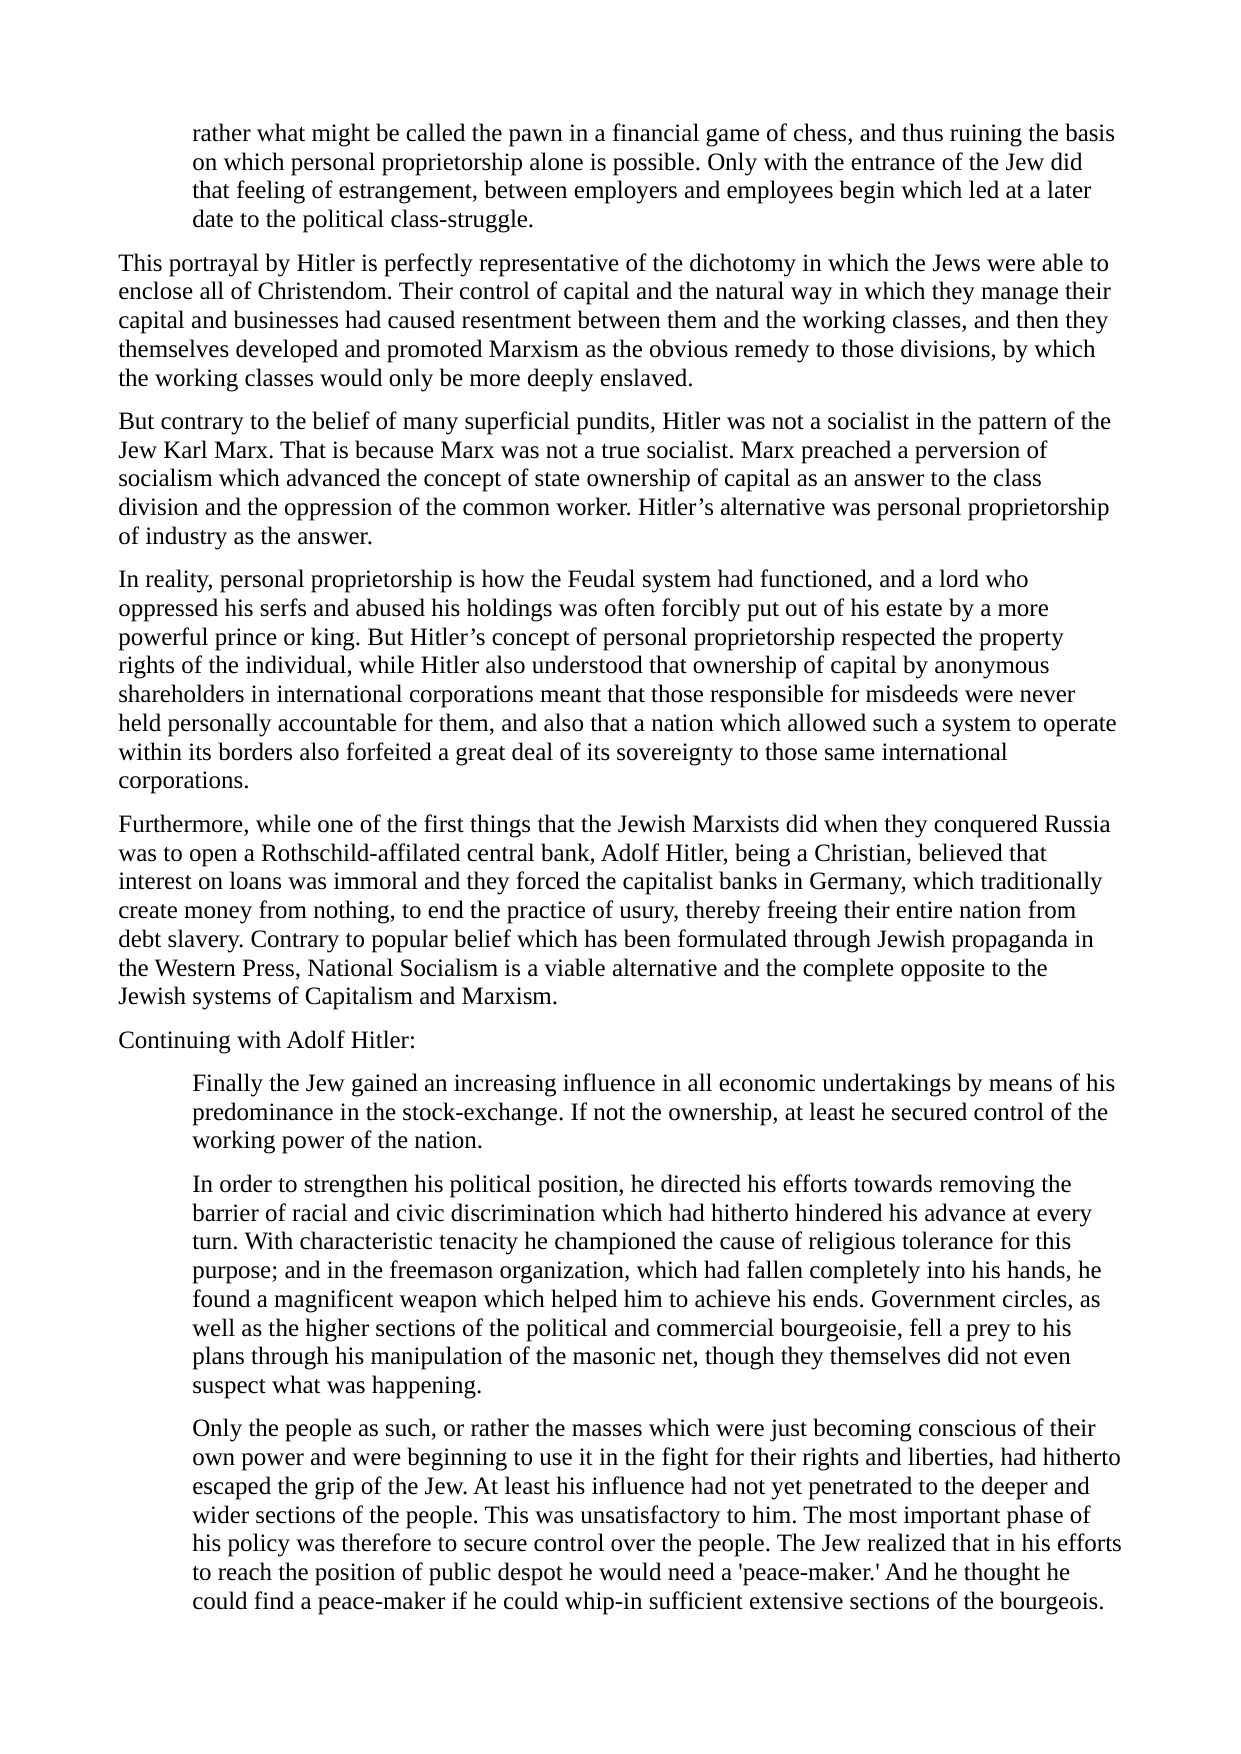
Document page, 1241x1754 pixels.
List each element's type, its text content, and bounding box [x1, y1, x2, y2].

text But contrary to the belief of many superficial pundits, Hitler was not a socialist in the pattern of the Jew Karl Marx. That is because Marx was not a true socialist. Marx preached a perversion of socialism which advanced the concept of state ownership of capital as an answer to the class division and the oppression of the common worker. Hitler’s alternative was personal proprietorship of industry as the answer. [118, 406, 1122, 550]
text In reality, personal proprietorship is how the Feudal system had functioned, and a lord who oppressed his serfs and abused his holdings was often forcibly put out of his estate by a more powerful prince or king. But Hitler’s concept of personal proprietorship respected the property rights of the individual, while Hitler also understood that ownership of capital by anonymous shareholders in international corporations meant that those responsible for misdeeds were never held personally accountable for them, and also that a nation which allowed such a system to operate within its borders also forfeited a great deal of its sovereignty to those same international corporations. [118, 564, 1122, 794]
text Only the people as such, or rather the masses which were just becoming conscious of their own power and were beginning to use it in the fight for their rights and liberties, had hitherto escaped the grip of the Jew. At least his influence had not yet penetrated to the deeper and wider sections of the people. This was unsatisfactory to him. The most important phase of his policy was therefore to secure control over the people. The Jew realized that in his efforts to reach the position of public despot he would need a 'peace-maker.' And he thought he could find a peace-maker if he could whip-in sufficient extensive sections of the bourgeois. [192, 1413, 1122, 1615]
text In order to strengthen his political position, he directed his efforts towards removing the barrier of racial and civic discrimination which had hitherto hindered his advance at every turn. With characteristic tenacity he championed the cause of religious tolerance for this purpose; and in the freemason organization, which had fallen completely into his hands, he found a magnificent weapon which helped him to achieve his ends. Government circles, as well as the higher sections of the political and commercial bourgeoisie, fell a prey to his plans through his manipulation of the masonic net, though they themselves did not even suspect what was happening. [192, 1169, 1122, 1399]
text Continuing with Adolf Hitler: [118, 1025, 1122, 1053]
text Finally the Jew gained an increasing influence in all economic undertakings by means of his predominance in the stock-exchange. If not the ownership, at least he secured control of the working power of the nation. [192, 1068, 1122, 1154]
text rather what might be called the pawn in a financial game of chess, and thus ruining the basis on which personal proprietorship alone is possible. Only with the entrance of the Jew did that feeling of estrangement, between employers and employees begin which led at a later date to the political class-struggle. [192, 118, 1122, 233]
text Furthermore, while one of the first things that the Jewish Marxists did when they conquered Russia was to open a Rothschild-affilated central bank, Adolf Hitler, being a Christian, believed that interest on loans was immoral and they forced the capitalist banks in Germany, which traditionally create money from nothing, to end the practice of usury, thereby freeing their entire nation from debt slavery. Contrary to popular belief which has been formulated through Jewish propaganda in the Western Press, National Socialism is a viable alternative and the complete opposite to the Jewish systems of Capitalism and Marxism. [118, 809, 1122, 1010]
text This portrayal by Hitler is perfectly representative of the dichotomy in which the Jews were able to enclose all of Christendom. Their control of capital and the natural way in which they manage their capital and businesses had caused resentment between them and the working classes, and then they themselves developed and promoted Marxism as the obvious remedy to those divisions, by which the working classes would only be more deeply enslaved. [118, 248, 1122, 391]
